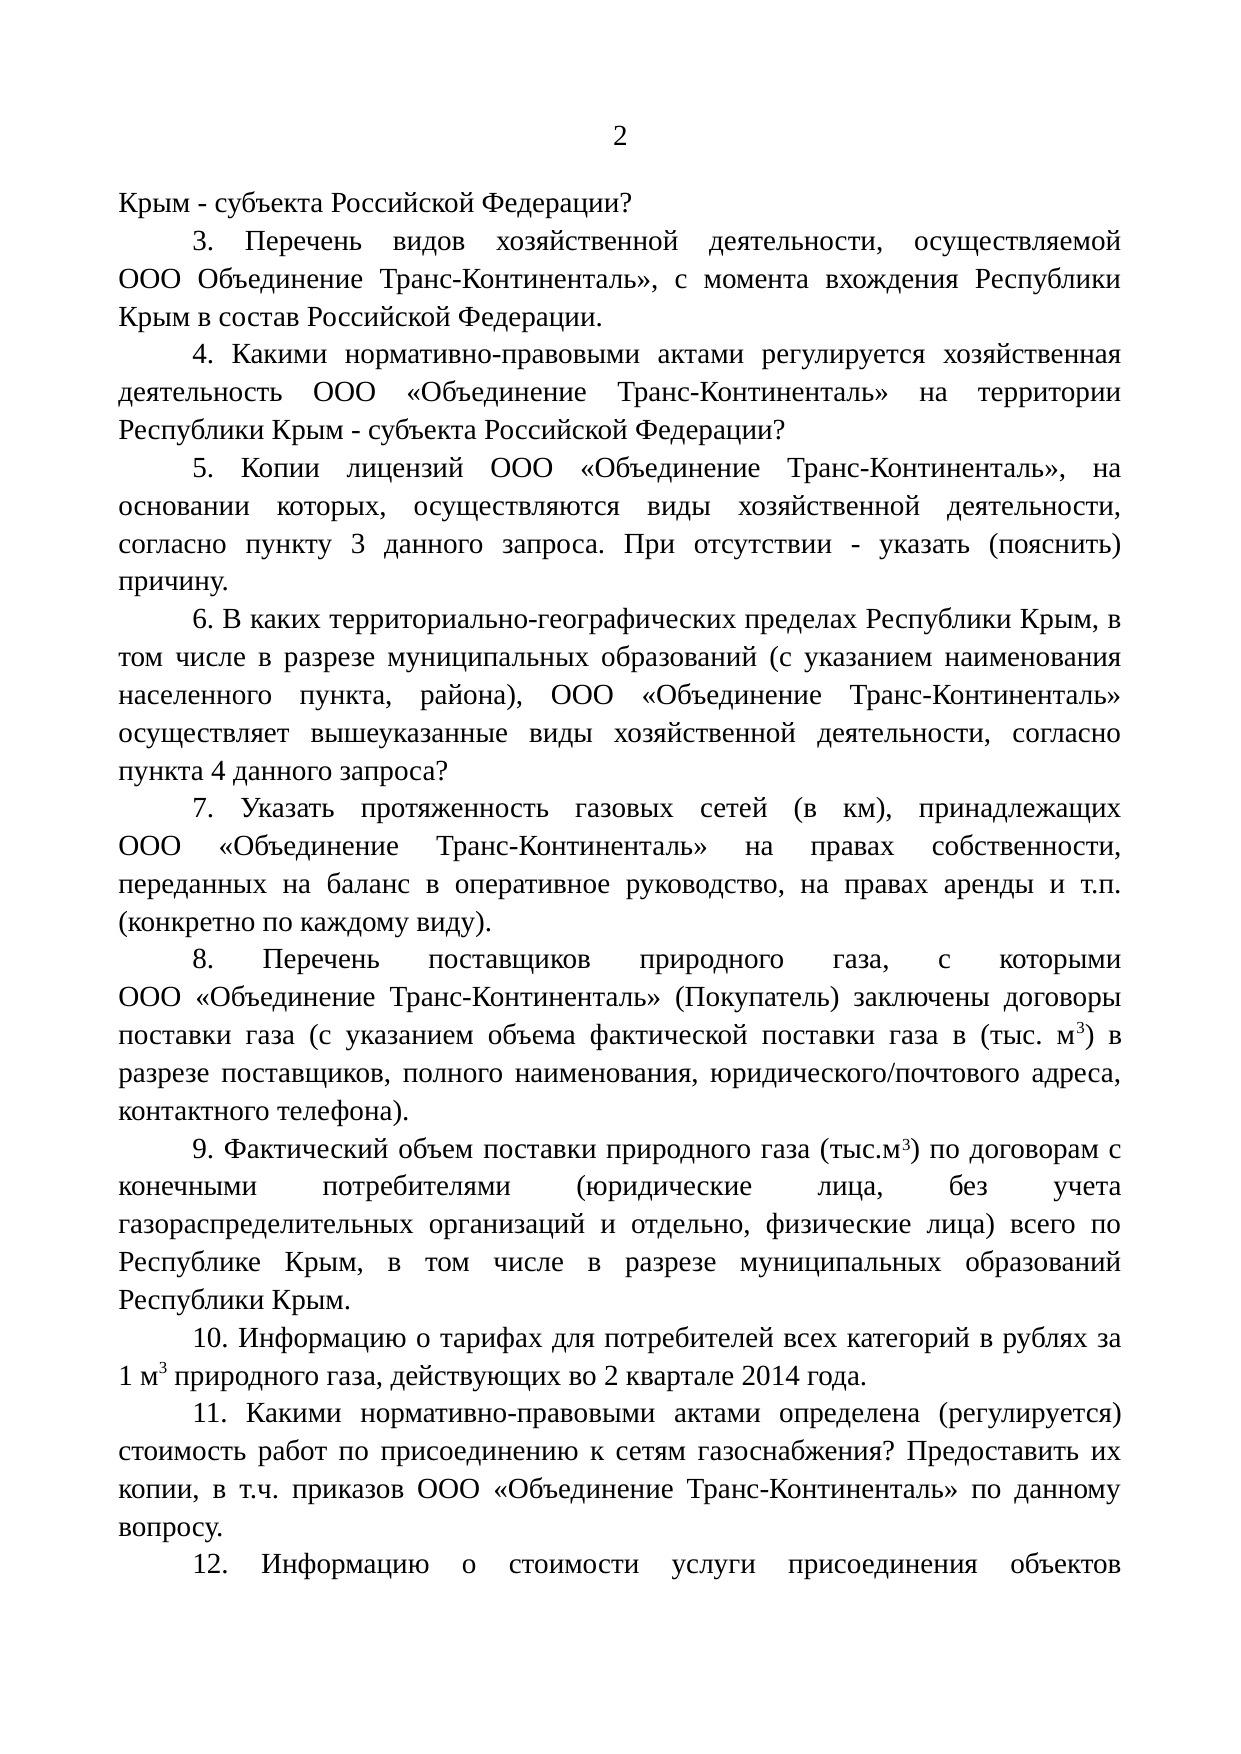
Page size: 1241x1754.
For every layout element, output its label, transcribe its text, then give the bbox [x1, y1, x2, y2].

text Крым - субъекта Российской Федерации? [118, 181, 1122, 219]
list 9. Фактический объем поставки природного газа (тыс.м3) по договорам с конечными потребителями (юридические лица, без учета газораспределительных организаций и отдельно, физические лица) всего по Республике Крым, в том числе в разрезе муниципальных образований Республики Крым. [118, 1126, 1122, 1316]
list 4. Какими нормативно-правовыми актами регулируется хозяйственная деятельность ООО «Объединение Транс-Континенталь» на территории Республики Крым - субъекта Российской Федерации? [118, 332, 1122, 446]
list 7. Указать протяженность газовых сетей (в км), принадлежащих ООО «Объединение Транс-Континенталь» на правах собственности, переданных на баланс в оперативное руководство, на правах аренды и т.п. (конкретно по каждому виду). [118, 786, 1122, 937]
text 3. Перечень видов хозяйственной деятельности, осуществляемой ООО Объединение Транс-Континенталь», с момента вхождения Республики Крым в состав Российской Федерации. [118, 219, 1122, 332]
text 10. Информацию о тарифах для потребителей всех категорий в рублях за 1 м3 природного газа, действующих во 2 квартале 2014 года. [118, 1316, 1122, 1391]
list 8. Перечень поставщиков природного газа, с которыми ООО «Объединение Транс-Континенталь» (Покупатель) заключены договоры поставки газа (с указанием объема фактической поставки газа в (тыс. м3) в разрезе поставщиков, полного наименования, юридического/почтового адреса, контактного телефона). [118, 937, 1122, 1126]
list 11. Какими нормативно-правовыми актами определена (регулируется) стоимость работ по присоединению к сетям газоснабжения? Предоставить их копии, в т.ч. приказов ООО «Объединение Транс-Континенталь» по данному вопросу. [118, 1391, 1122, 1542]
list 6. В каких территориально-географических пределах Республики Крым, в том числе в разрезе муниципальных образований (с указанием наименования населенного пункта, района), ООО «Объединение Транс-Континенталь» осуществляет вышеуказанные виды хозяйственной деятельности, согласно пункта 4 данного запроса? [118, 597, 1122, 786]
list 5. Копии лицензий ООО «Объединение Транс-Континенталь», на основании которых, осуществляются виды хозяйственной деятельности, согласно пункту 3 данного запроса. При отсутствии - указать (пояснить) причину. [118, 446, 1122, 597]
list 12. Информацию о стоимости услуги присоединения объектов [118, 1542, 1122, 1580]
